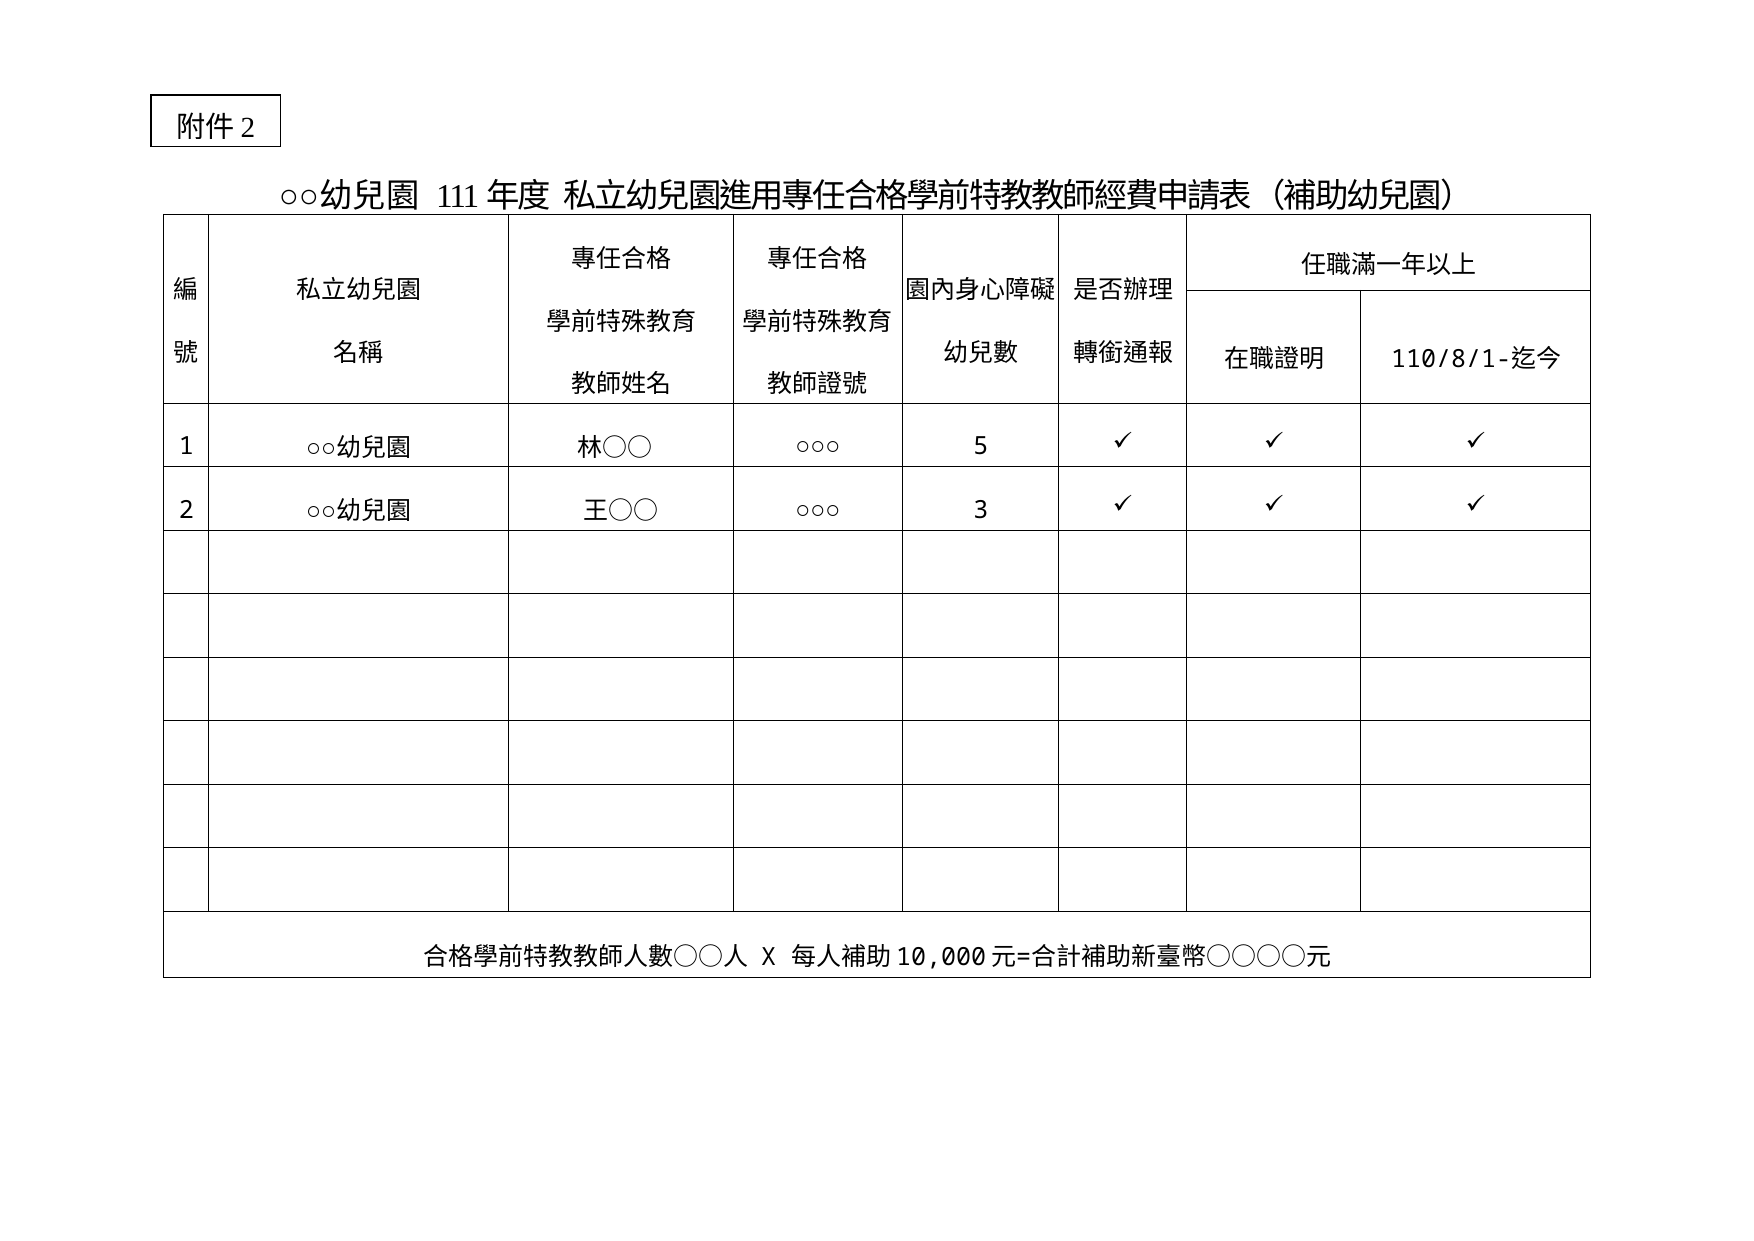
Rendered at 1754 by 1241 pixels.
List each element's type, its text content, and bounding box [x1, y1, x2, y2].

table_cell [509, 658, 733, 720]
table_cell [903, 531, 1058, 593]
table_cell [509, 721, 733, 784]
table_cell [164, 531, 208, 593]
table_cell [903, 594, 1058, 657]
text 附件2 [167, 103, 265, 138]
table_cell 林○○ [509, 404, 733, 466]
table_cell [734, 848, 902, 911]
table_cell [1059, 594, 1186, 657]
table_cell [734, 785, 902, 847]
table_cell [734, 658, 902, 720]
table_cell [509, 848, 733, 911]
table_cell [1187, 658, 1360, 720]
table_cell ○○○ [734, 467, 902, 529]
table_cell 1 [164, 404, 208, 466]
table_cell [1059, 848, 1186, 911]
table_cell [1361, 785, 1590, 847]
table_cell [903, 848, 1058, 911]
table_cell [164, 721, 208, 784]
table_cell 3 [903, 467, 1058, 529]
table_cell [903, 721, 1058, 784]
table_cell [1361, 848, 1590, 911]
table_cell [164, 658, 208, 720]
table_cell ○○○ [734, 404, 902, 466]
table_cell [1059, 785, 1186, 847]
table_cell  [1187, 467, 1360, 529]
table_cell 110/8/1-迄今 [1361, 291, 1590, 402]
table_cell [209, 658, 508, 720]
table_cell [209, 721, 508, 784]
table_header 編號 [164, 215, 208, 402]
table_header 是否辦理轉銜通報 [1059, 215, 1186, 402]
table_cell [509, 531, 733, 593]
table_cell [509, 785, 733, 847]
table_cell [209, 848, 508, 911]
table_cell [1187, 594, 1360, 657]
table_cell [509, 594, 733, 657]
table_cell [1361, 658, 1590, 720]
table_header 專任合格 學前特殊教育 教師姓名 [509, 215, 733, 402]
table_cell [734, 594, 902, 657]
table_cell 合格學前特教教師人數○○人 X 每人補助10,000元=合計補助新臺幣○○○○元 [164, 912, 1590, 977]
table_cell [903, 658, 1058, 720]
text ○○幼兒園 111年度 私立幼兒園進用專任合格學前特教教師經費申請表（補助幼兒園） [150, 151, 1604, 214]
table_cell  [1361, 467, 1590, 529]
table_cell [1059, 531, 1186, 593]
table_cell [209, 531, 508, 593]
table_cell  [1361, 404, 1590, 466]
table_cell [1361, 721, 1590, 784]
text [152, 96, 280, 146]
table_cell  [1059, 404, 1186, 466]
table_cell 在職證明 [1187, 291, 1360, 402]
table_cell [1187, 721, 1360, 784]
table_cell [1059, 658, 1186, 720]
table_cell [1187, 531, 1360, 593]
table_cell 王○○ [509, 467, 733, 529]
table_cell [164, 594, 208, 657]
table_cell [164, 785, 208, 847]
table_header 專任合格 學前特殊教育 教師證號 [734, 215, 902, 402]
table_header 私立幼兒園 名稱 [209, 215, 508, 402]
table_cell  [1059, 467, 1186, 529]
table_cell [209, 594, 508, 657]
table_cell [734, 531, 902, 593]
table_header 任職滿一年以上 [1187, 215, 1590, 290]
table_cell [734, 721, 902, 784]
table_cell [164, 848, 208, 911]
table_cell  [1187, 404, 1360, 466]
table_cell 2 [164, 467, 208, 529]
table_cell [1187, 785, 1360, 847]
table_cell [903, 785, 1058, 847]
table_cell ○○幼兒園 [209, 404, 508, 466]
table_cell [1187, 848, 1360, 911]
table_cell [209, 785, 508, 847]
table_cell ○○幼兒園 [209, 467, 508, 529]
table_cell [1361, 531, 1590, 593]
table_cell 5 [903, 404, 1058, 466]
table_header 園內身心障礙幼兒數 [903, 215, 1058, 402]
table_cell [1361, 594, 1590, 657]
table_cell [1059, 721, 1186, 784]
